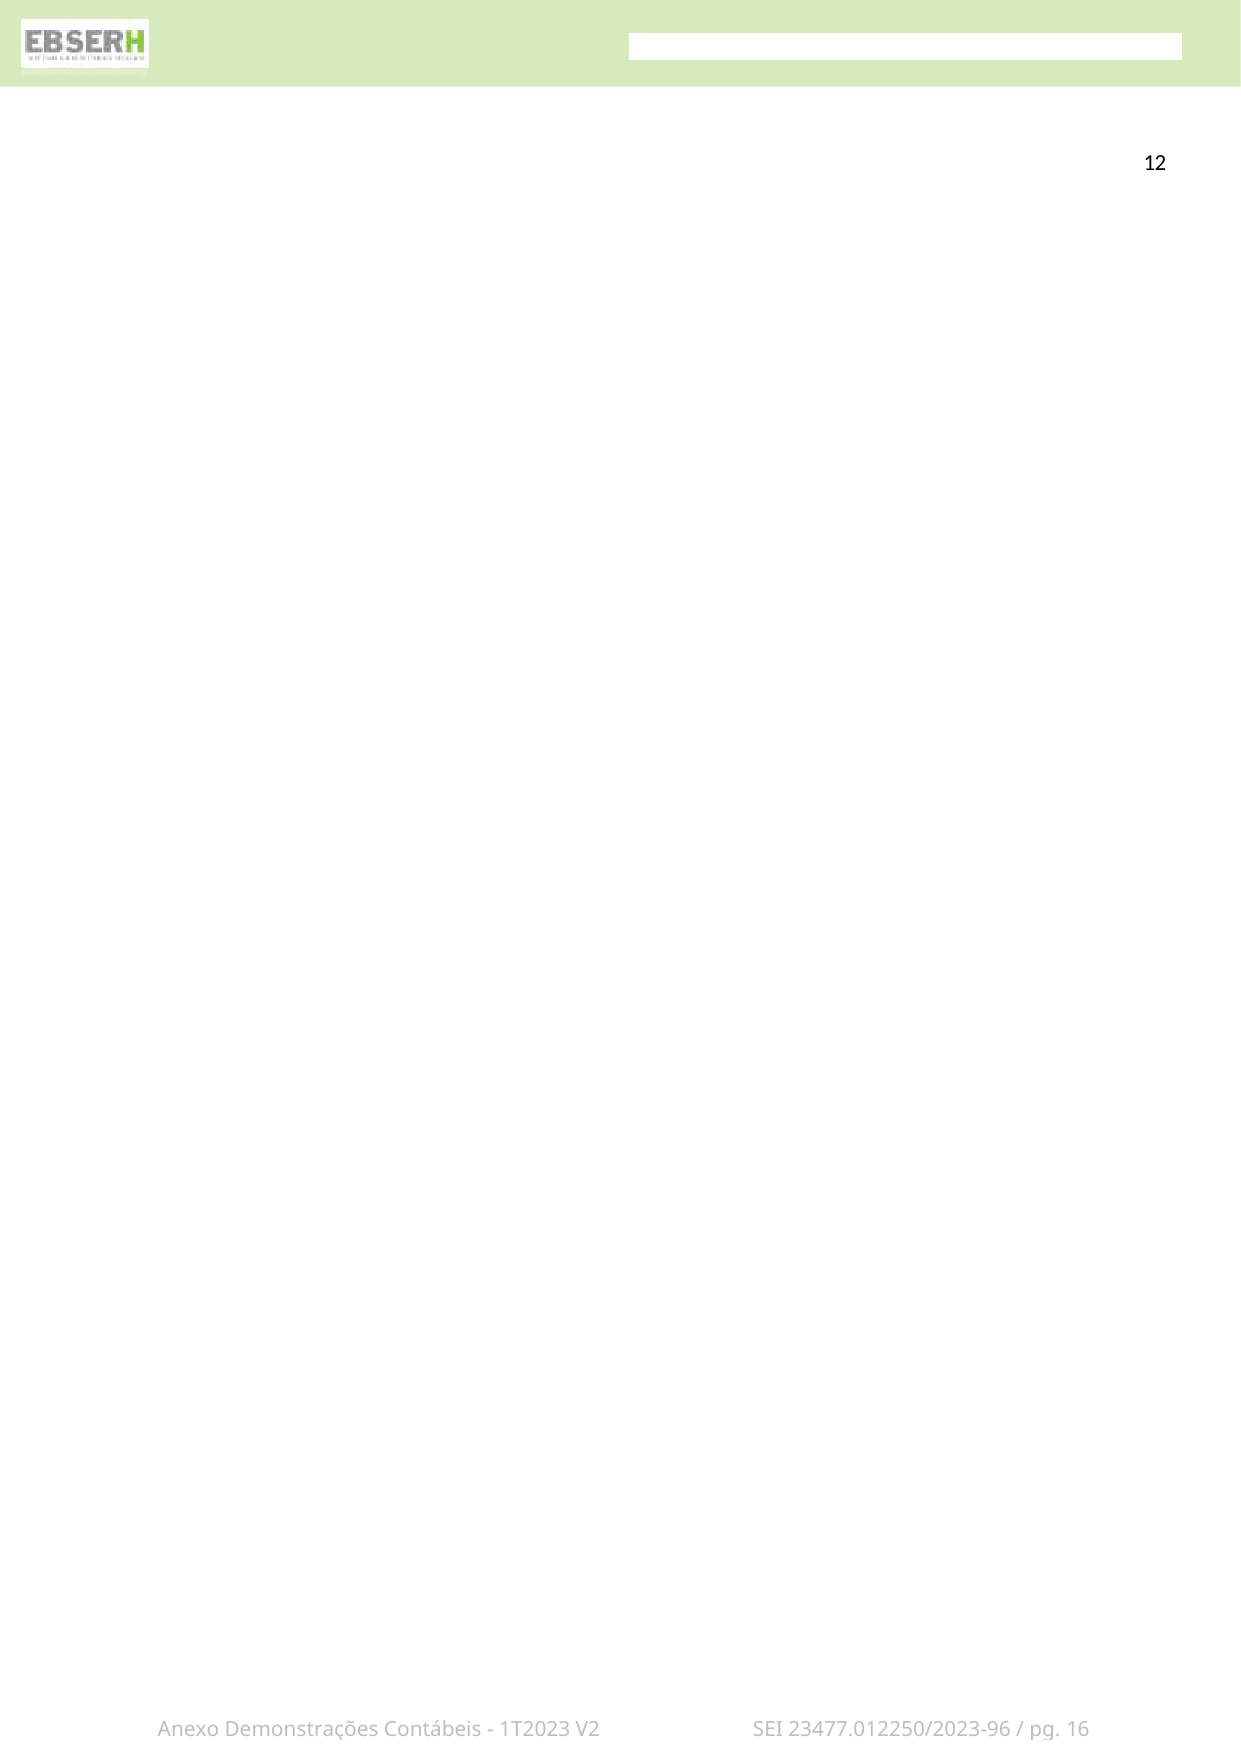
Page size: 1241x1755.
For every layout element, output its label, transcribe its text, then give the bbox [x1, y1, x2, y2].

text 12 [0, 148, 1166, 176]
